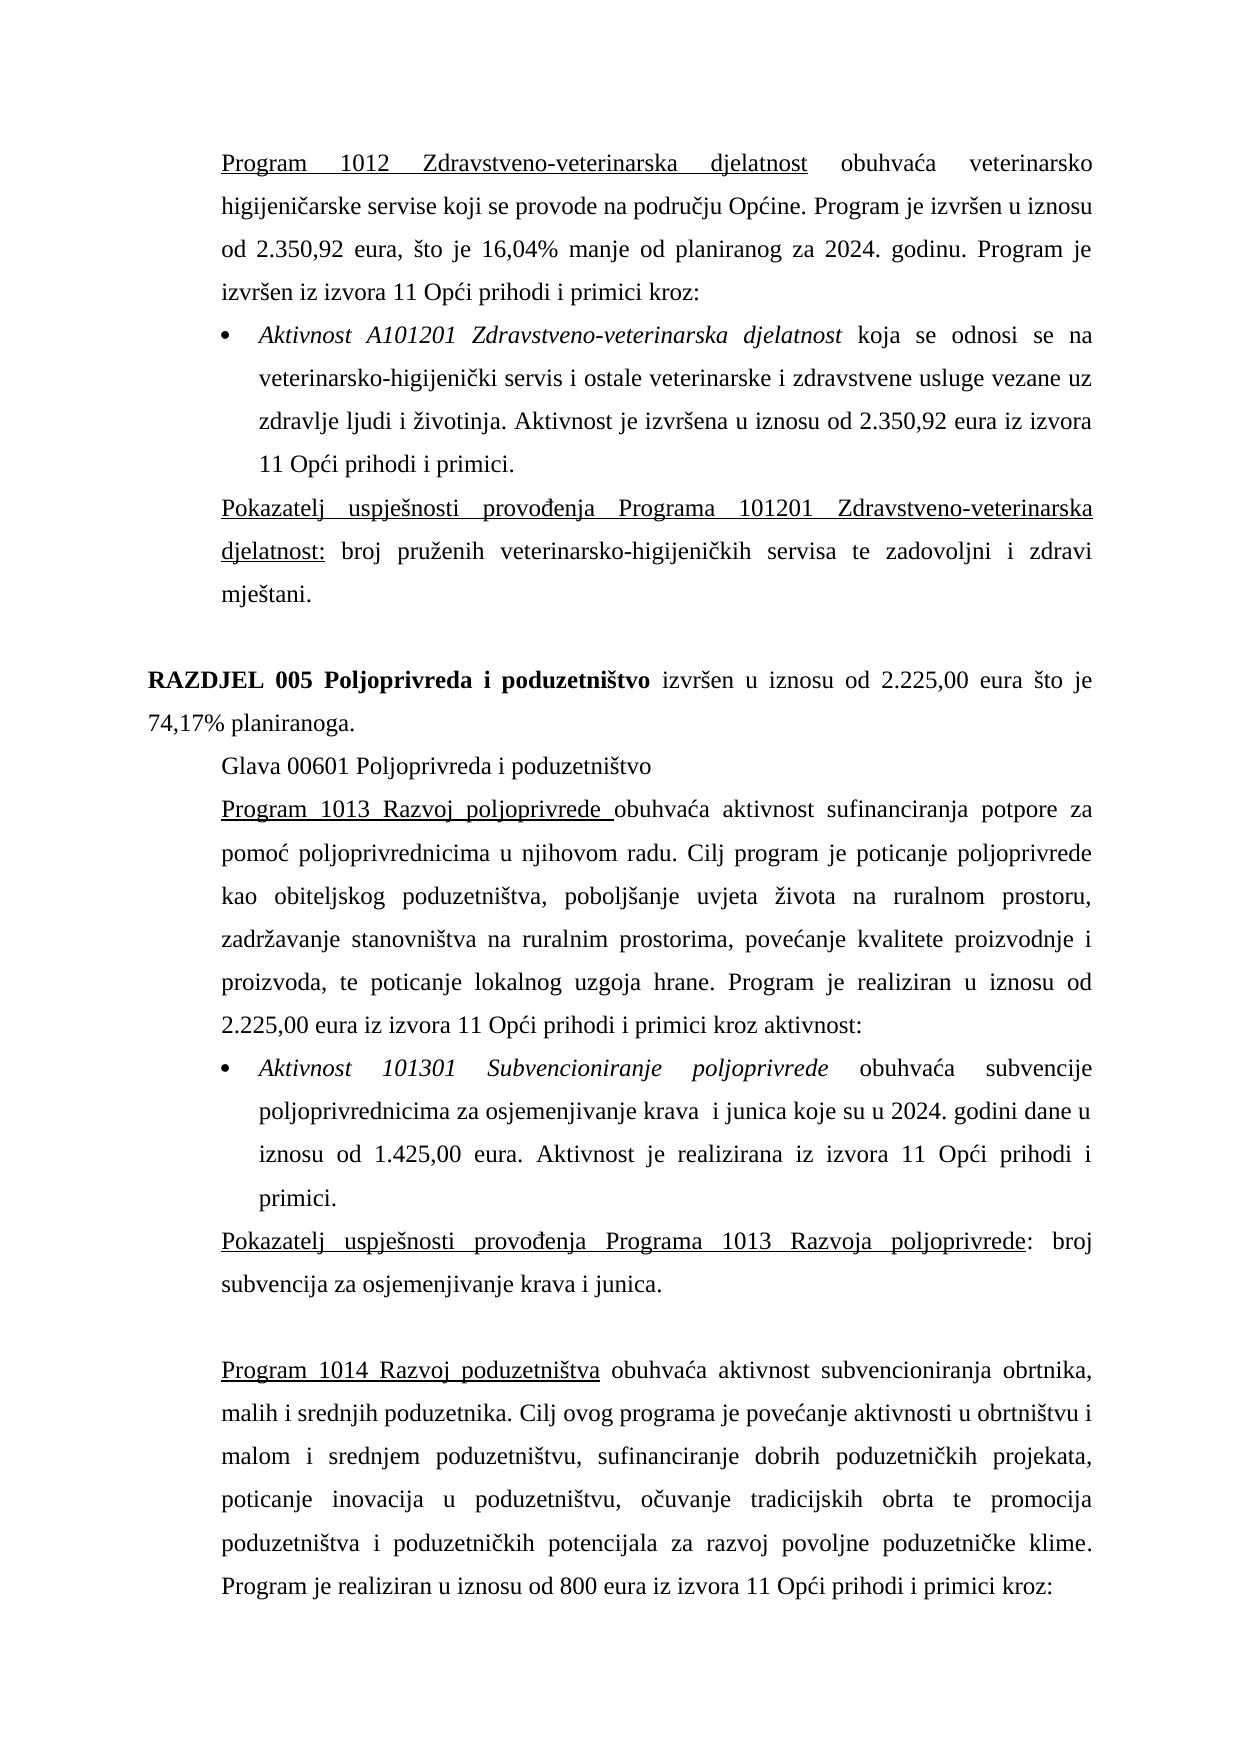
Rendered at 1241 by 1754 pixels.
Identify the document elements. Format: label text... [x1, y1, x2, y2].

text Program 1013 Razvoj poljoprivrede obuhvaća aktivnost sufinanciranja potpore za pomoć poljoprivrednicima u njihovom radu. Cilj program je poticanje poljoprivrede kao obiteljskog poduzetništva, poboljšanje uvjeta života na ruralnom prostoru, zadržavanje stanovništva na ruralnim prostorima, povećanje kvalitete proizvodnje i proizvoda, te poticanje lokalnog uzgoja hrane. Program je realiziran u iznosu od 2.225,00 eura iz izvora 11 Opći prihodi i primici kroz aktivnost: [221, 794, 1093, 1039]
text Program 1012 Zdravstveno-veterinarska djelatnost obuhvaća veterinarsko higijeničarske servise koji se provode na području Općine. Program je izvršen u iznosu od 2.350,92 eura, što je 16,04% manje od planiranog za 2024. godinu. Program je izvršen iz izvora 11 Opći prihodi i primici kroz: [221, 148, 1093, 306]
list Aktivnost 101301 Subvencioniranje poljoprivrede obuhvaća subvencije poljoprivrednicima za osjemenjivanje krava i junica koje su u 2024. godini dane u iznosu od 1.425,00 eura. Aktivnost je realizirana iz izvora 11 Opći prihodi i primici. [221, 1053, 1093, 1211]
text Pokazatelj uspješnosti provođenja Programa 1013 Razvoja poljoprivrede: broj subvencija za osjemenjivanje krava i junica. [221, 1226, 1093, 1298]
text djelatnost: broj pruženih veterinarsko-higijeničkih servisa te zadovoljni i zdravi mještani. [221, 519, 1093, 608]
text RAZDJEL 005 Poljoprivreda i poduzetništvo izvršen u iznosu od 2.225,00 eura što je 74,17% planiranoga. [148, 665, 1093, 737]
list Aktivnost A101201 Zdravstveno-veterinarska djelatnost koja se odnosi se na veterinarsko-higijenički servis i ostale veterinarske i zdravstvene usluge vezane uz zdravlje ljudi i životinja. Aktivnost je izvršena u iznosu od 2.350,92 eura iz izvora 11 Opći prihodi i primici. [221, 320, 1093, 478]
text Glava 00601 Poljoprivreda i poduzetništvo [148, 751, 1093, 780]
text Pokazatelj uspješnosti provođenja Programa 101201 Zdravstveno-veterinarska [221, 493, 1093, 518]
text Program 1014 Razvoj poduzetništva obuhvaća aktivnost subvencioniranja obrtnika, malih i srednjih poduzetnika. Cilj ovog programa je povećanje aktivnosti u obrtništvu i malom i srednjem poduzetništvu, sufinanciranje dobrih poduzetničkih projekata, poticanje inovacija u poduzetništvu, očuvanje tradicijskih obrta te promocija poduzetništva i poduzetničkih potencijala za razvoj povoljne poduzetničke klime. Program je realiziran u iznosu od 800 eura iz izvora 11 Opći prihodi i primici kroz: [221, 1355, 1093, 1599]
